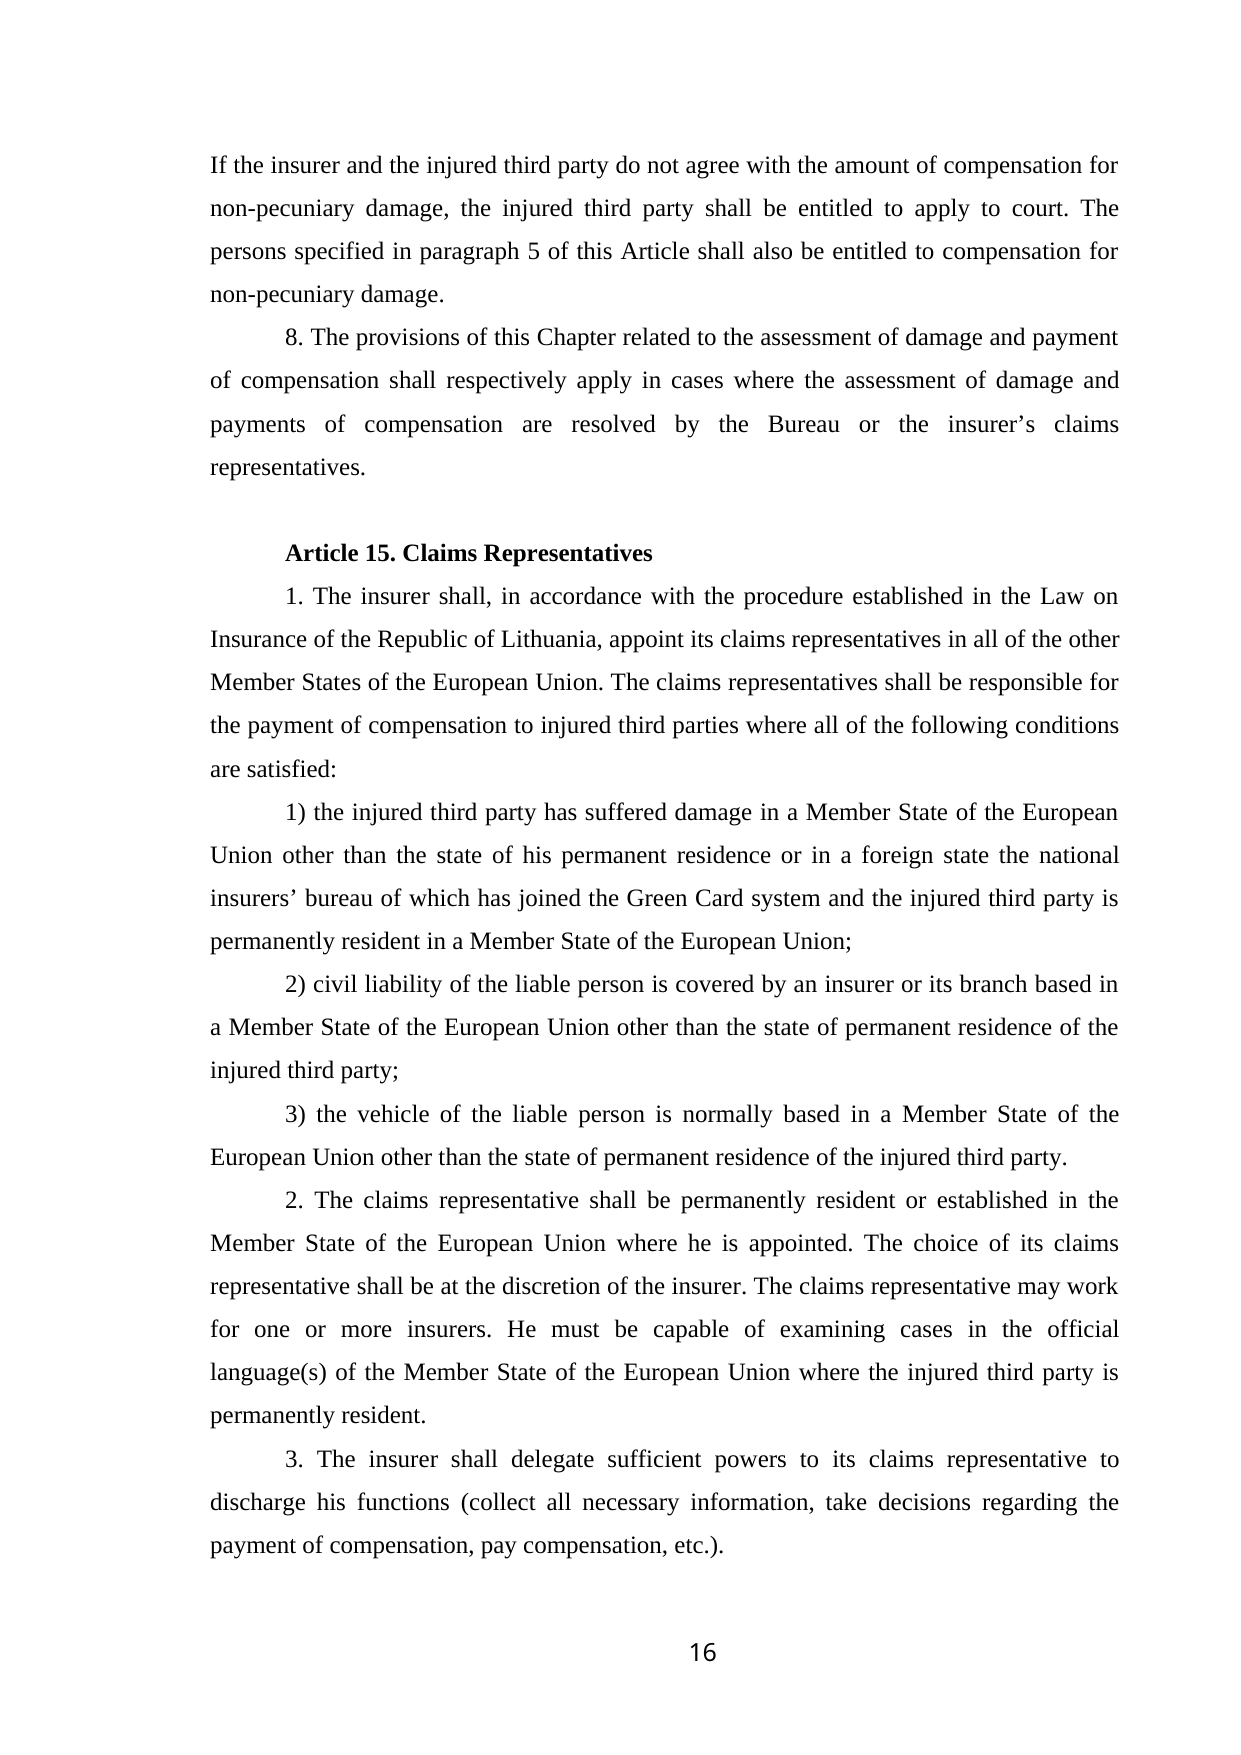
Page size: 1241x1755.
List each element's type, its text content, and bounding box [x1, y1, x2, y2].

text If the insurer and the injured third party do not agree with the amount of compensation for non-pecuniary damage, the injured third party shall be entitled to apply to court. The persons specified in paragraph 5 of this Article shall also be entitled to compensation for non-pecuniary damage. [210, 150, 1120, 308]
text 8. The provisions of this Chapter related to the assessment of damage and payment of compensation shall respectively apply in cases where the assessment of damage and payments of compensation are resolved by the Bureau or the insurer’s claims representatives. [210, 322, 1120, 481]
text 3) the vehicle of the liable person is normally based in a Member State of the European Union other than the state of permanent residence of the injured third party. [210, 1099, 1120, 1171]
text 3. The insurer shall delegate sufficient powers to its claims representative to discharge his functions (collect all necessary information, take decisions regarding the payment of compensation, pay compensation, etc.). [210, 1444, 1120, 1559]
text 2) civil liability of the liable person is covered by an insurer or its branch based in a Member State of the European Union other than the state of permanent residence of the injured third party; [210, 969, 1120, 1084]
text 1. The insurer shall, in accordance with the procedure established in the Law on Insurance of the Republic of Lithuania, appoint its claims representatives in all of the other Member States of the European Union. The claims representatives shall be responsible for the payment of compensation to injured third parties where all of the following conditions are satisfied: [210, 581, 1120, 782]
text 1) the injured third party has suffered damage in a Member State of the European Union other than the state of his permanent residence or in a foreign state the national insurers’ bureau of which has joined the Green Card system and the injured third party is permanently resident in a Member State of the European Union; [210, 797, 1120, 955]
text Article 15. Claims Representatives [210, 538, 1120, 567]
text 2. The claims representative shall be permanently resident or established in the Member State of the European Union where he is appointed. The choice of its claims representative shall be at the discretion of the insurer. The claims representative may work for one or more insurers. He must be capable of examining cases in the official language(s) of the Member State of the European Union where the injured third party is permanently resident. [210, 1185, 1120, 1429]
